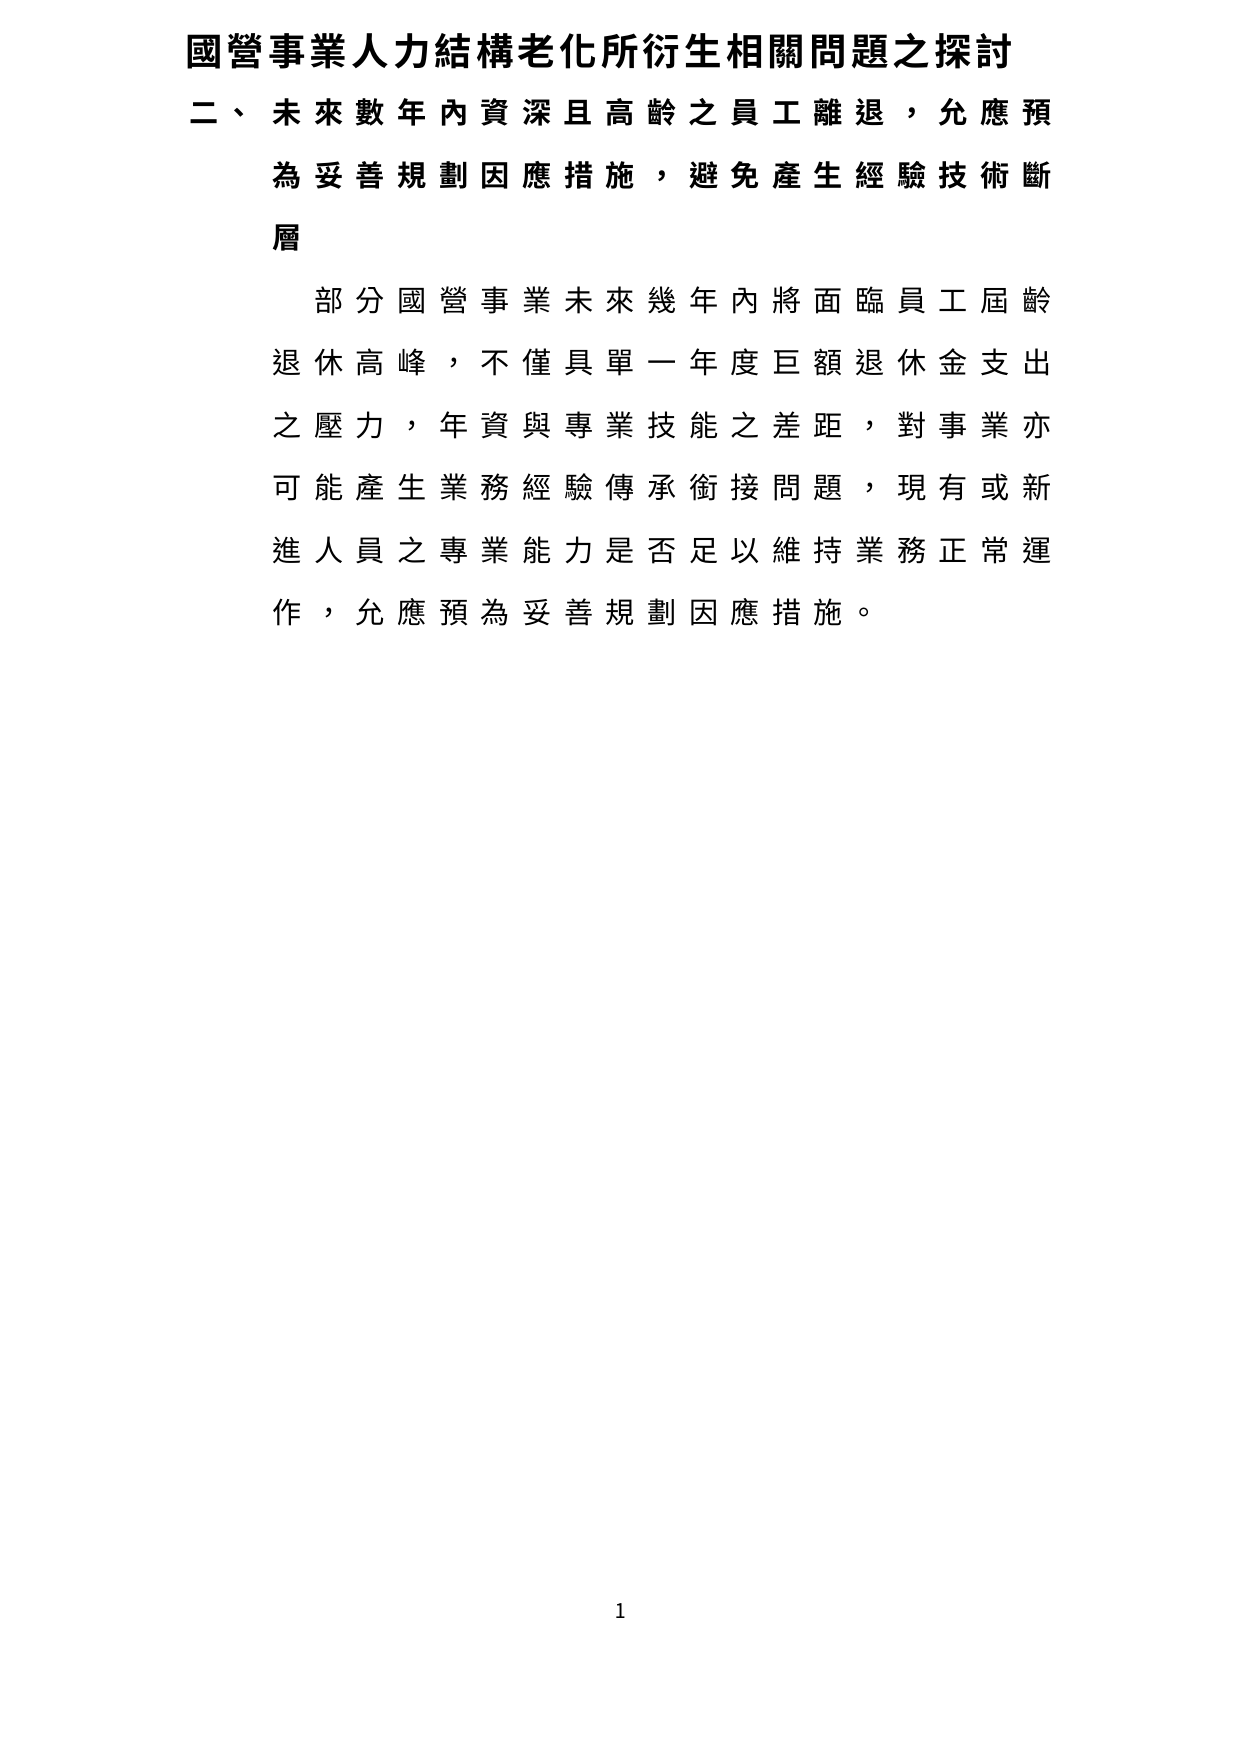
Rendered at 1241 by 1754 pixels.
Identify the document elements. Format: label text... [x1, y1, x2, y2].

text 二、未來數年內資深且高齡之員工離退，允應預為妥善規劃因應措施，避免產生經驗技術斷層 [183, 69, 1058, 257]
text 部分國營事業未來幾年內將面臨員工屆齡退休高峰，不僅具單一年度巨額退休金支出之壓力，年資與專業技能之差距，對事業亦可能產生業務經驗傳承銜接問題，現有或新進人員之專業能力是否足以維持業務正常運作，允應預為妥善規劃因應措施。 [242, 257, 1058, 632]
text 國營事業人力結構老化所衍生相關問題之探討 [183, 7, 1058, 69]
